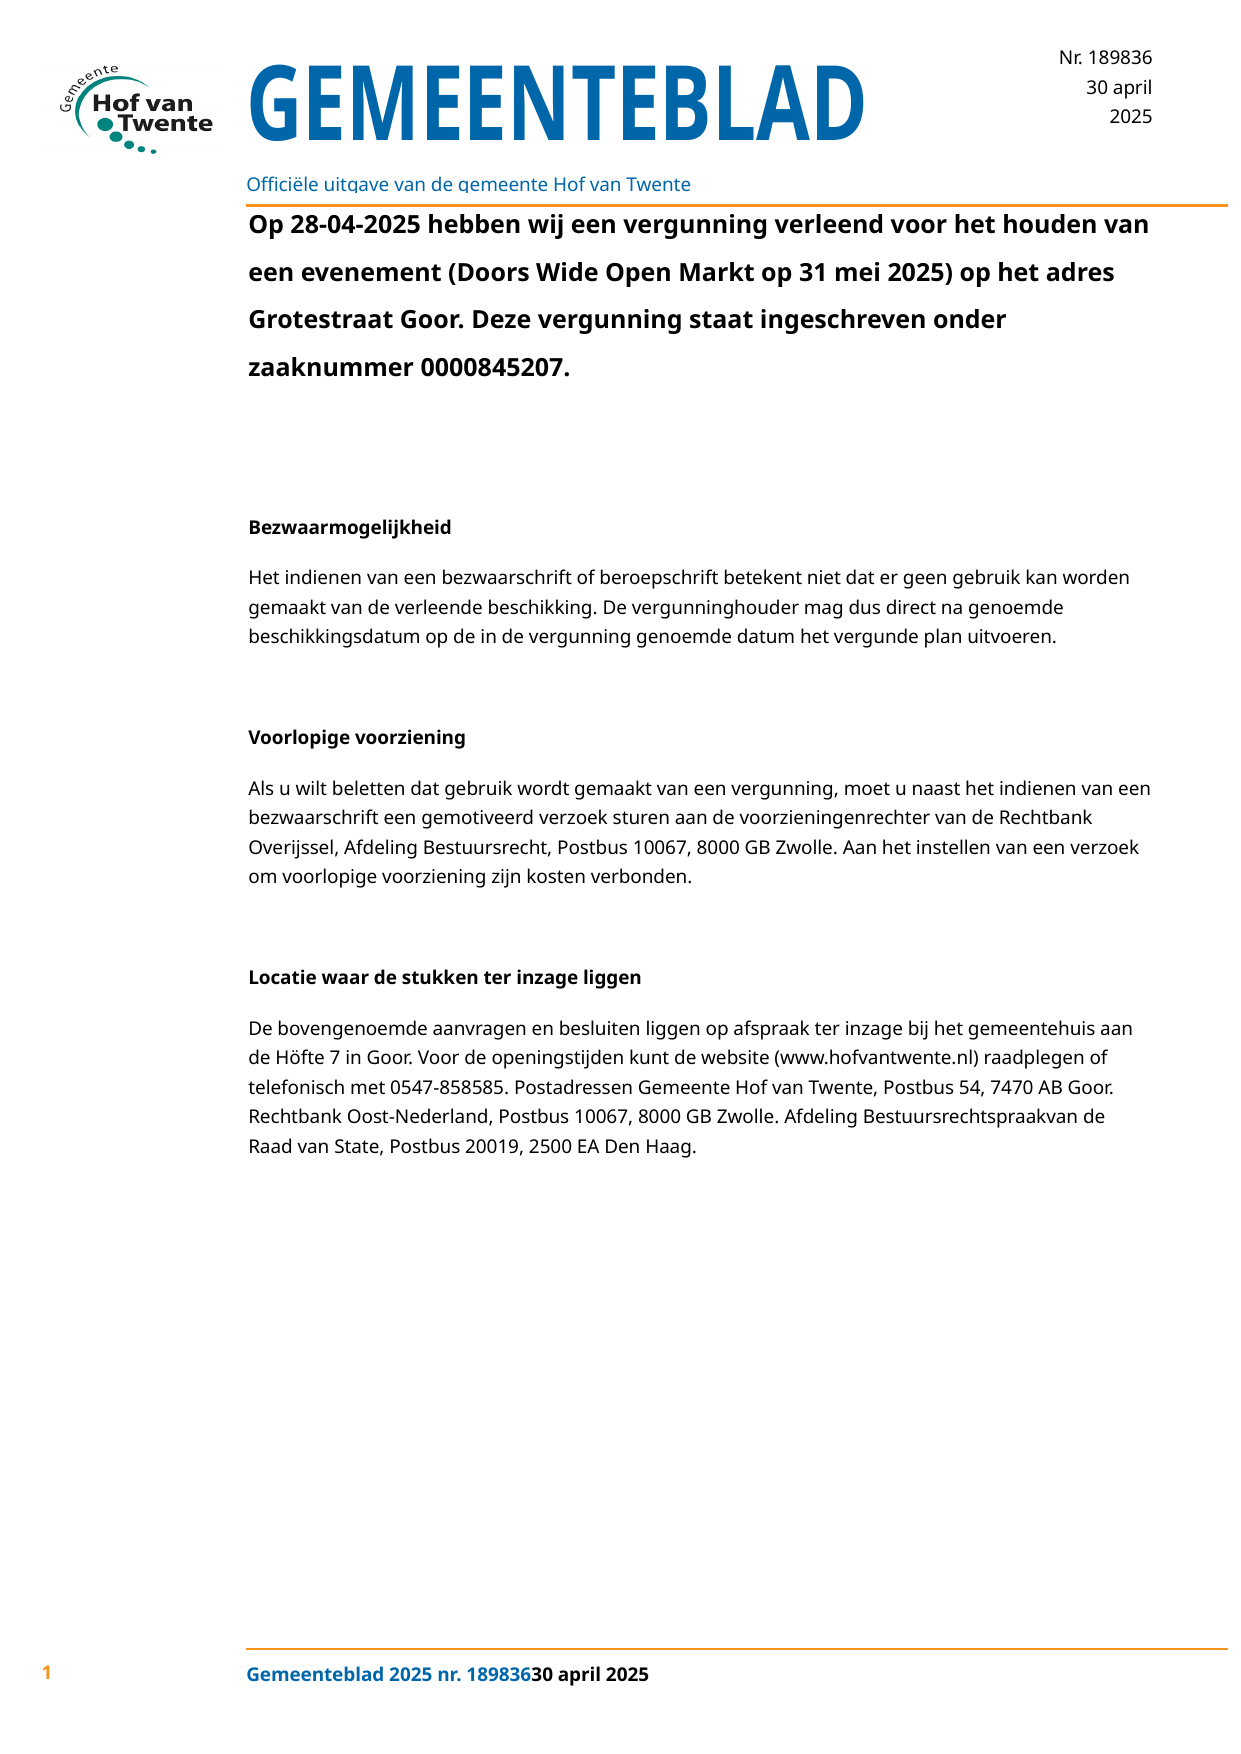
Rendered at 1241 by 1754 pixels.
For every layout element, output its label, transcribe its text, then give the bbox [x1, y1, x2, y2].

text Op 28-04-2025 hebben wij een vergunning verleend voor het houden van een evenement (Doors Wide Open Markt op 31 mei 2025) op het adres Grotestraat Goor. Deze vergunning staat ingeschreven onder zaaknummer 0000845207. [248, 207, 1152, 384]
text De bovengenoemde aanvragen en besluiten liggen op afspraak ter inzage bij het gemeentehuis aan de Höfte 7 in Goor. Voor de openingstijden kunt de website (www.hofvantwente.nl) raadplegen of telefonisch met 0547-858585. Postadressen Gemeente Hof van Twente, Postbus 54, 7470 AB Goor. Rechtbank Oost-Nederland, Postbus 10067, 8000 GB Zwolle. Afdeling Bestuursrechtspraakvan de Raad van State, Postbus 20019, 2500 EA Den Haag. [248, 1015, 1152, 1159]
text Bezwaarmogelijkheid [248, 514, 1152, 540]
text Het indienen van een bezwaarschrift of beroepschrift betekent niet dat er geen gebruik kan worden gemaakt van de verleende beschikking. De vergunninghouder mag dus direct na genoemde beschikkingsdatum op de in de vergunning genoemde datum het vergunde plan uitvoeren. [248, 564, 1152, 649]
picture [41, 47, 231, 172]
text Voorlopige voorziening [248, 724, 1152, 750]
text Als u wilt beletten dat gebruik wordt gemaakt van een vergunning, moet u naast het indienen van een bezwaarschrift een gemotiveerd verzoek sturen aan de voorzieningenrechter van de Rechtbank Overijssel, Afdeling Bestuursrecht, Postbus 10067, 8000 GB Zwolle. Aan het instellen van een verzoek om voorlopige voorziening zijn kosten verbonden. [248, 775, 1152, 889]
text Locatie waar de stukken ter inzage liggen [248, 964, 1152, 990]
